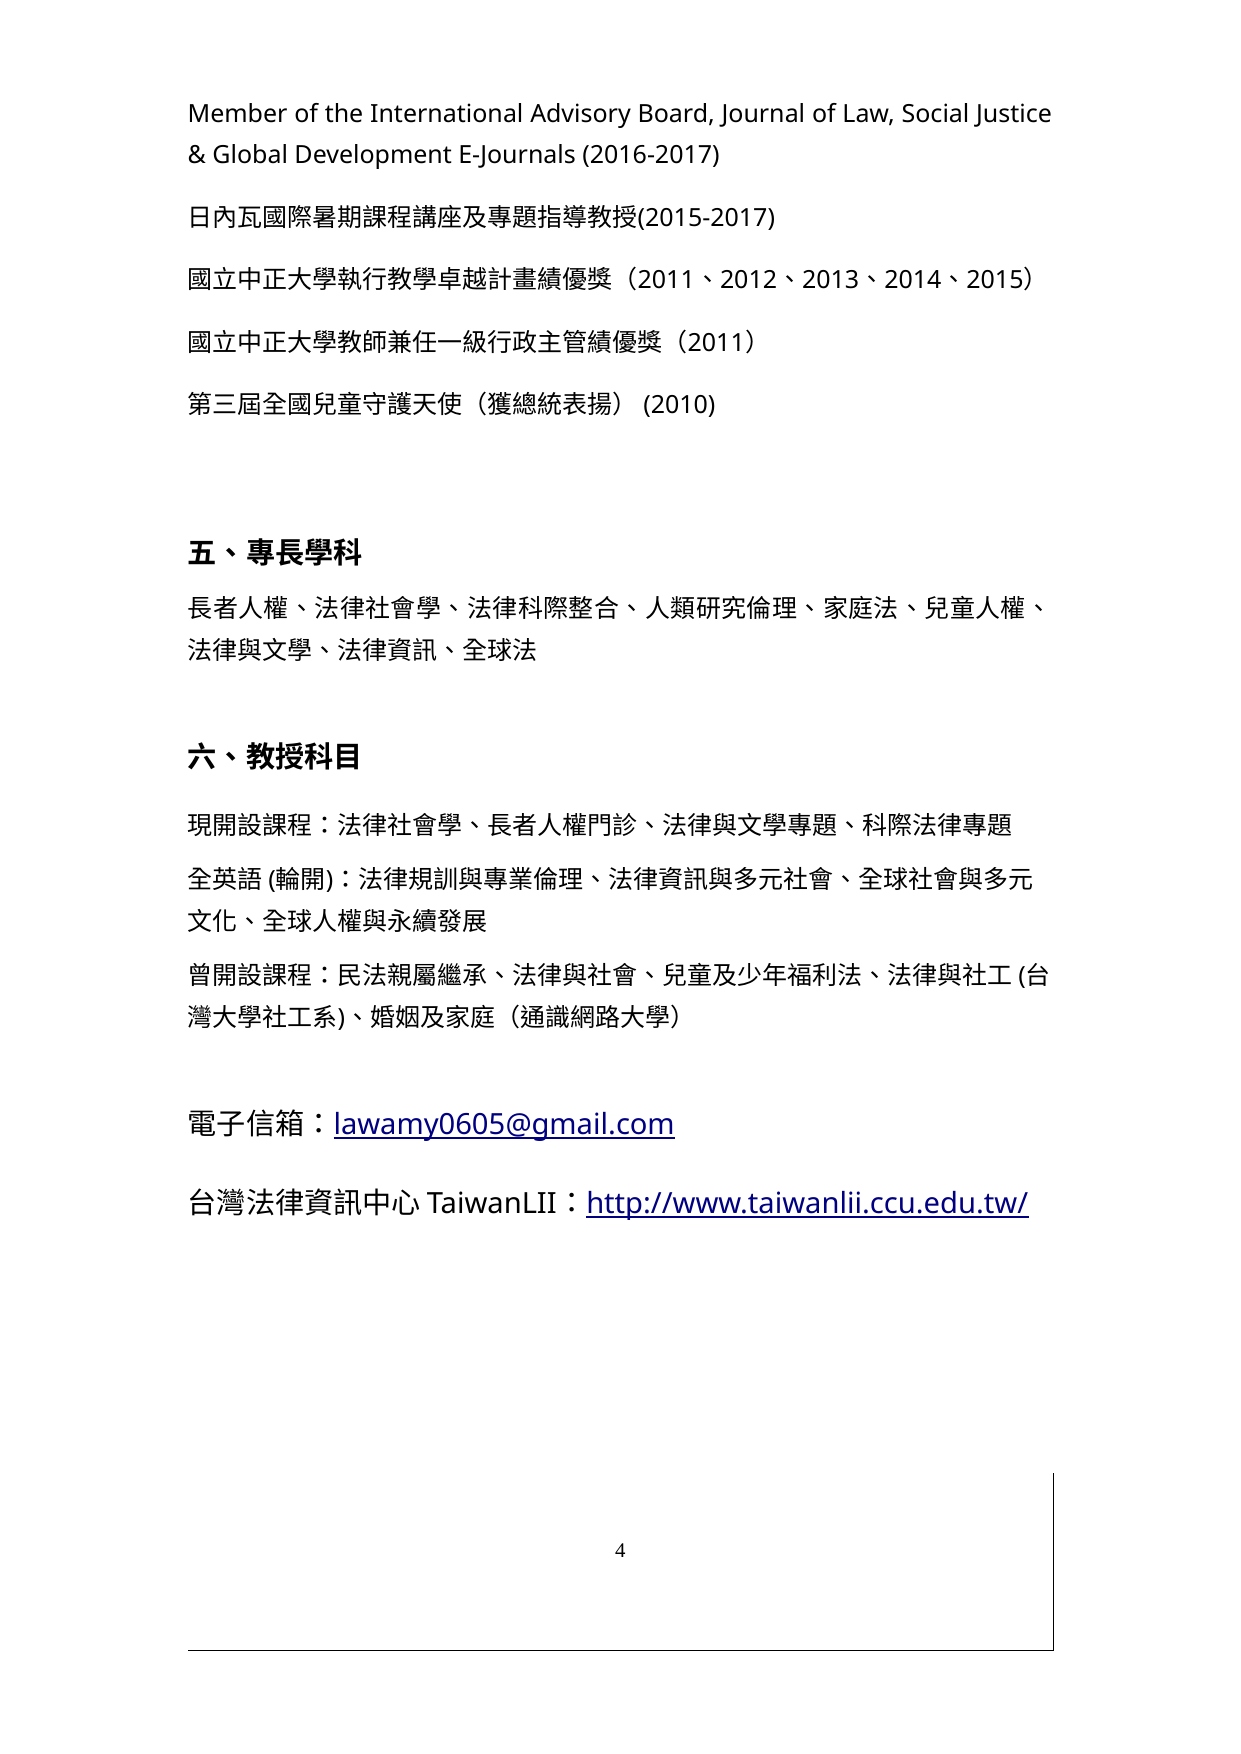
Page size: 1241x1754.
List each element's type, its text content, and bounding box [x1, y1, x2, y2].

text 六、教授科目 [187, 734, 1053, 776]
text 第三屆全國兒童守護天使（獲總統表揚） (2010) [187, 380, 1053, 422]
text 國立中正大學執行教學卓越計畫績優獎（2011、2012、2013、2014、2015） [187, 255, 1053, 297]
text 電子信箱：lawamy0605@gmail.com [187, 1101, 1053, 1143]
text 台灣法律資訊中心TaiwanLII：http://www.taiwanlii.ccu.edu.tw/ [187, 1180, 1053, 1222]
text 國立中正大學教師兼任一級行政主管績優獎（2011） [187, 318, 1053, 359]
text 全英語 (輪開)：法律規訓與專業倫理、法律資訊與多元社會、全球社會與多元文化、全球人權與永續發展 [187, 855, 1053, 939]
text 長者人權、法律社會學、法律科際整合、人類研究倫理、家庭法、兒童人權、法律與文學、法律資訊、全球法 [187, 584, 1053, 668]
text 現開設課程：法律社會學、長者人權門診、法律與文學專題、科際法律專題 [187, 801, 1053, 843]
text 日內瓦國際暑期課程講座及專題指導教授(2015-2017) [187, 193, 1053, 234]
text 曾開設課程：民法親屬繼承、法律與社會、兒童及少年福利法、法律與社工 (台灣大學社工系)、婚姻及家庭（通識網路大學） [187, 951, 1053, 1034]
text 五、專長學科 [187, 530, 1053, 572]
text Member of the International Advisory Board, Journal of Law, Social Justice & Global Development E-Journals (2016-2017) [187, 89, 1053, 172]
